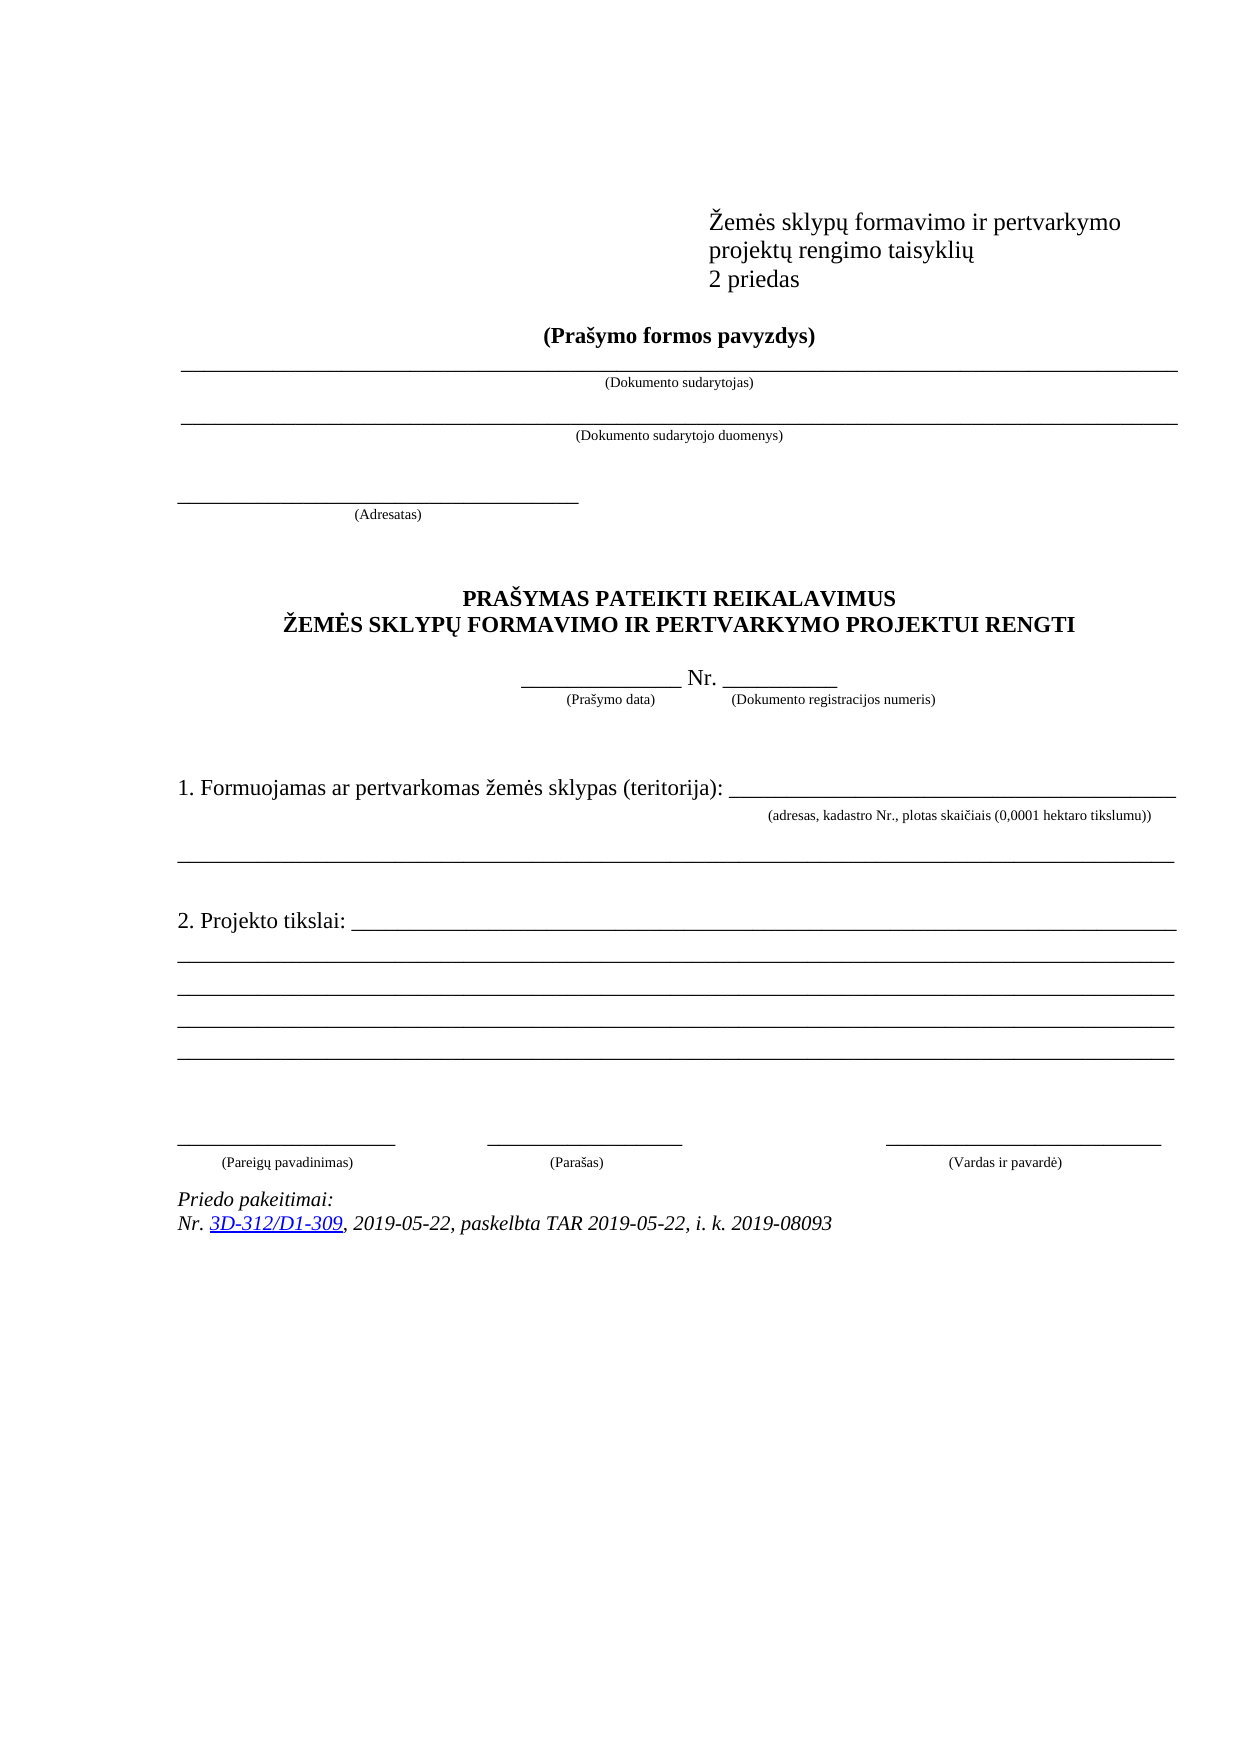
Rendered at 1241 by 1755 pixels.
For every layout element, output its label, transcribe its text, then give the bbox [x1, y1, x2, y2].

text 1. Formuojamas ar pertvarkomas žemės sklypas (teritorija): _______________________________________ [177, 774, 1181, 801]
text _______________________________________________________________________________________ [177, 972, 1181, 998]
text 2 priedas [709, 264, 1181, 293]
text PRAŠYMAS PATEIKTI REIKALAVIMUS [177, 585, 1181, 612]
text (Pareigų pavadinimas) (Parašas) (Vardas ir pavardė) [177, 1154, 1181, 1180]
text 2. Projekto tikslai: ________________________________________________________________________ [177, 907, 1181, 933]
text ______________ Nr. __________ [177, 664, 1181, 691]
text ___________________ _________________ ________________________ [177, 1122, 1181, 1148]
text Nr. 3D-312/D1-309, 2019-05-22, paskelbta TAR 2019-05-22, i. k. 2019-08093 [177, 1211, 1181, 1234]
text _______________________________________________________________________________________ [177, 1004, 1181, 1031]
text _______________________________________________________________________________________ [177, 348, 1181, 374]
text (Prašymo data) (Dokumento registracijos numeris) [177, 691, 1181, 717]
text Žemės sklypų formavimo ir pertvarkymo projektų rengimo taisyklių [709, 207, 1181, 264]
text _______________________________________________________________________________________ [177, 1037, 1181, 1063]
text (Adresatas) [177, 506, 1181, 532]
text (Dokumento sudarytojas) [177, 374, 1181, 401]
text (adresas, kadastro Nr., plotas skaičiais (0,0001 hektaro tikslumu)) [177, 807, 1181, 833]
text ŽEMĖS SKLYPŲ FORMAVIMO IR PERTVARKYMO PROJEKTUI RENGTI [177, 612, 1181, 638]
text (Dokumento sudarytojo duomenys) [177, 427, 1181, 453]
text _______________________________________________________________________________________ [177, 939, 1181, 966]
text _______________________________________________________________________________________ [177, 401, 1181, 427]
text Priedo pakeitimai: [177, 1186, 1181, 1211]
text ___________________________________ [177, 480, 1181, 506]
text _______________________________________________________________________________________ [177, 839, 1181, 866]
text (Prašymo formos pavyzdys) [177, 322, 1181, 348]
